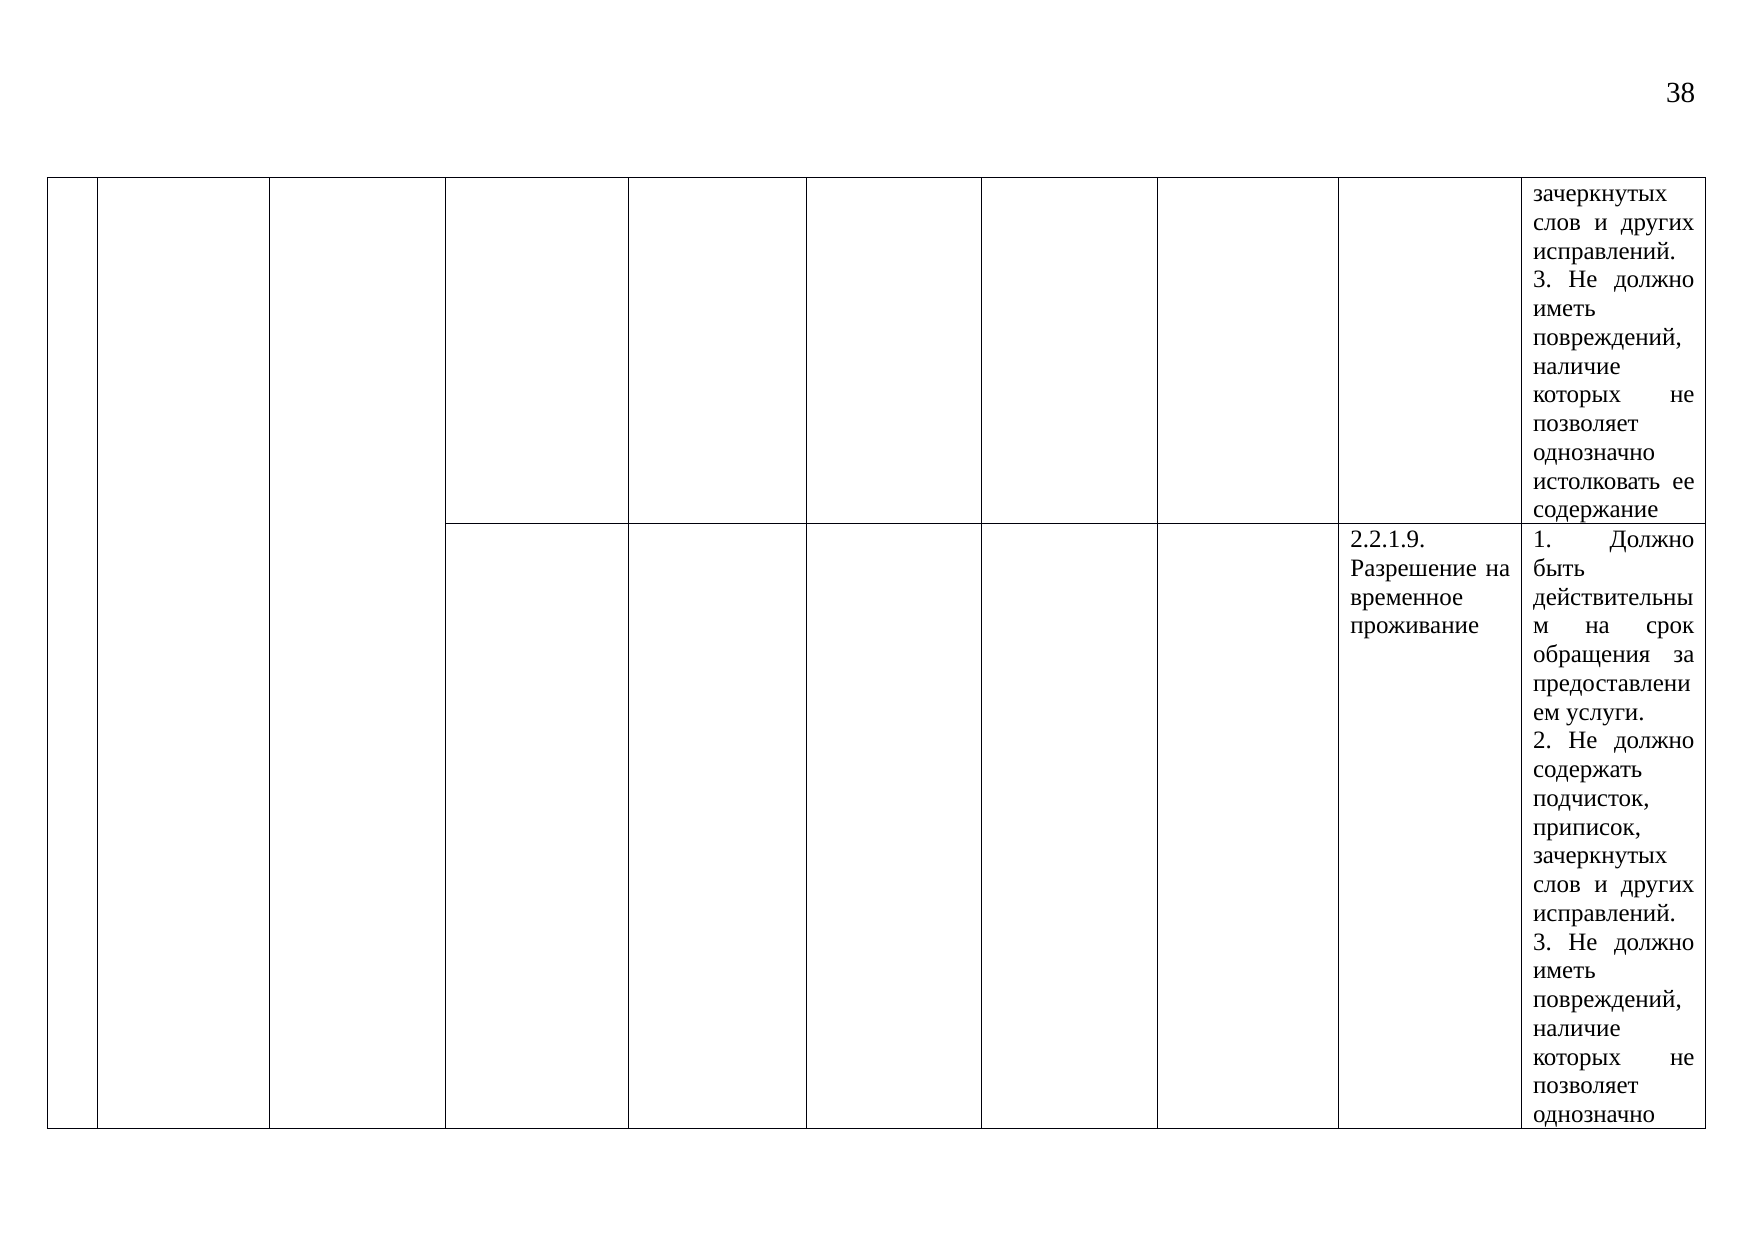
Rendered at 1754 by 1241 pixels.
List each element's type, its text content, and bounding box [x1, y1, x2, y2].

table_cell [446, 178, 628, 523]
table_cell [1158, 524, 1338, 1128]
table_cell 2.2.1.9. Разрешение на временное проживание [1339, 524, 1521, 1128]
table_cell [446, 524, 628, 1128]
table_cell [98, 178, 269, 1128]
table_cell [982, 178, 1157, 523]
table_cell зачеркнутых слов и других исправлений. 3. Не должно иметь повреждений, наличие которых не позволяет однозначно истолковать ее содержание [1522, 178, 1705, 523]
table_cell [48, 178, 97, 1128]
table_cell [270, 178, 445, 1128]
table_cell [629, 524, 806, 1128]
table_cell [629, 178, 806, 523]
table_cell [1339, 178, 1521, 523]
table_cell [807, 178, 981, 523]
table_cell [1158, 178, 1338, 523]
table_cell [807, 524, 981, 1128]
table_cell 1. Должно быть действительным на срок обращения за предоставлением услуги. 2. Не должно содержать подчисток, приписок, зачеркнутых слов и других исправлений. 3. Не должно иметь повреждений, наличие которых не позволяет однозначно [1522, 524, 1705, 1128]
table_cell [982, 524, 1157, 1128]
